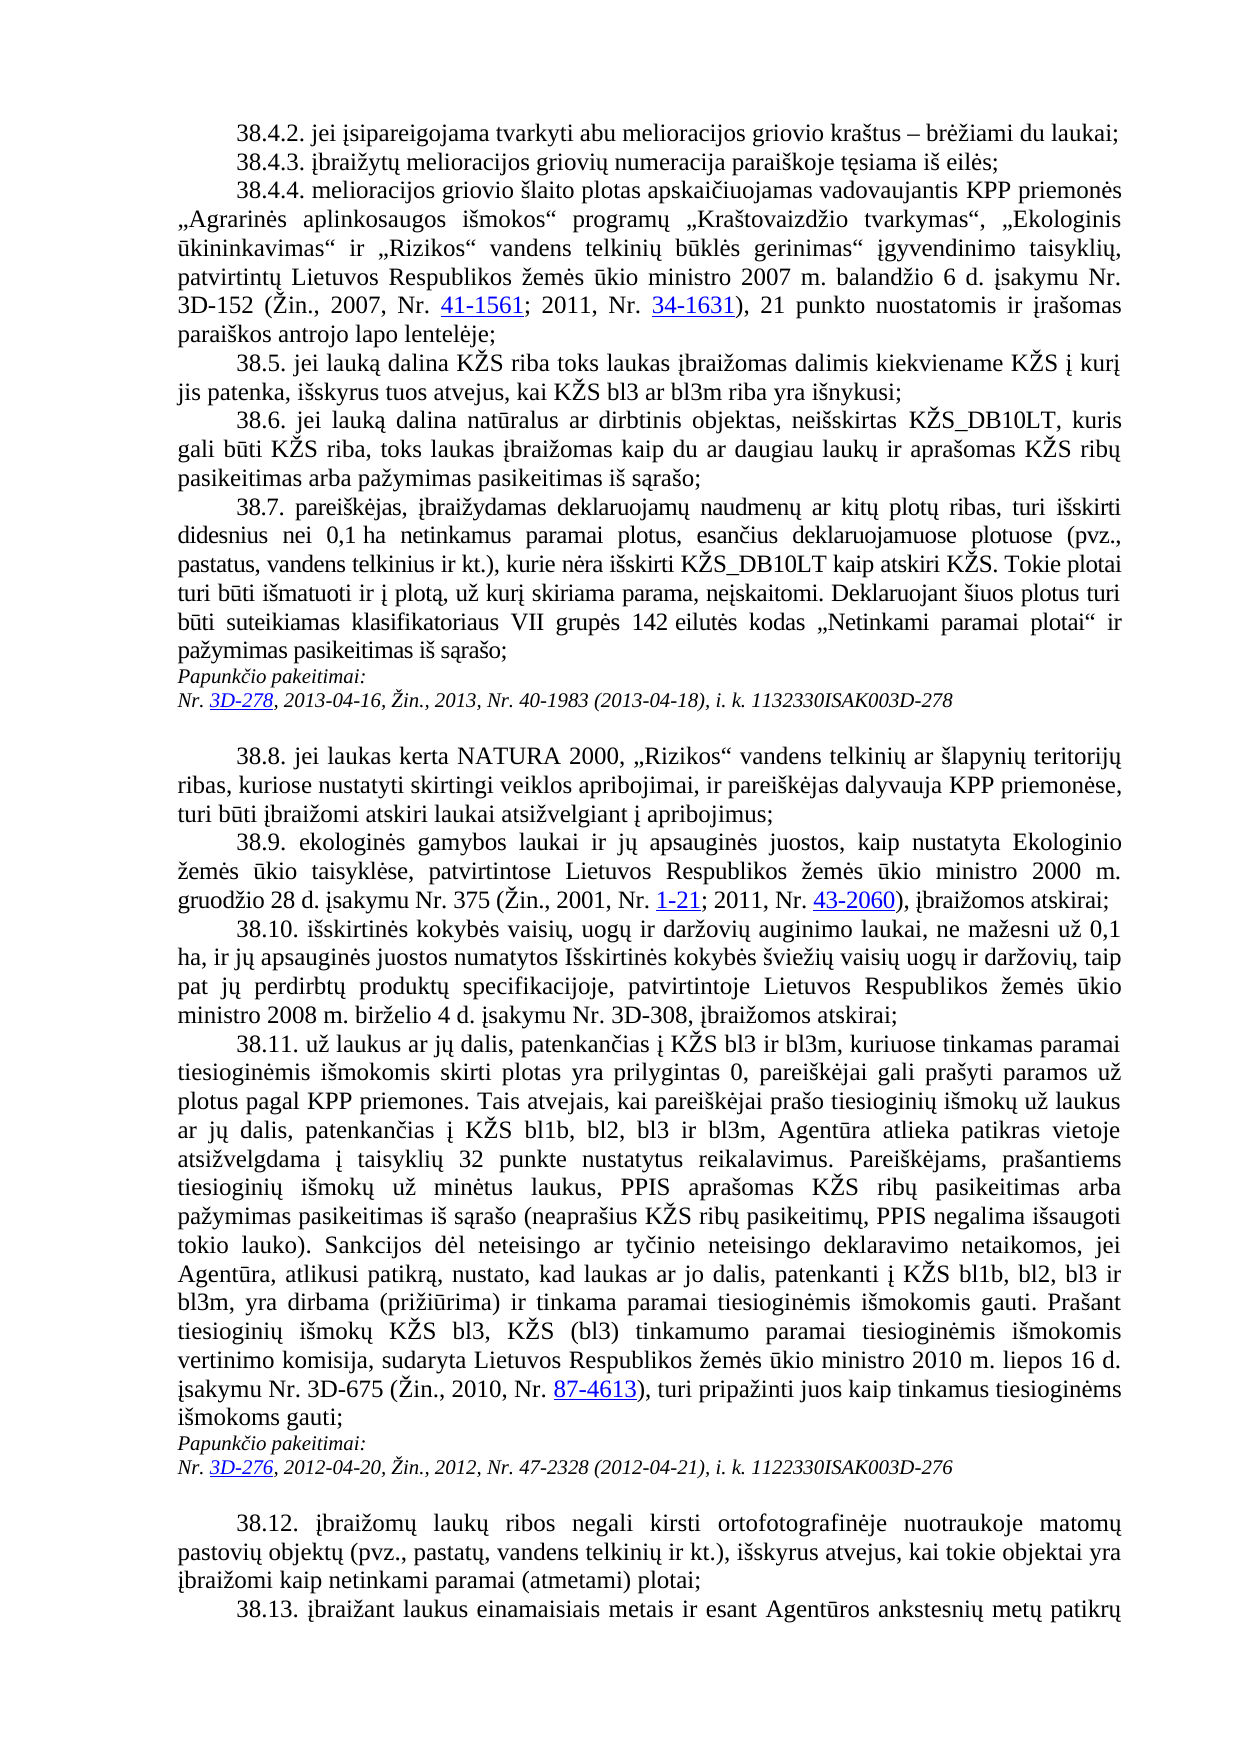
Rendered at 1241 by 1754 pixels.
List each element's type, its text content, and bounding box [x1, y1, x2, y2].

text Papunkčio pakeitimai: [177, 1431, 1122, 1455]
text 38.6. jei lauką dalina natūralus ar dirbtinis objektas, neišskirtas KŽS_DB10LT, kuris gali būti KŽS riba, toks laukas įbraižomas kaip du ar daugiau laukų ir aprašomas KŽS ribų pasikeitimas arba pažymimas pasikeitimas iš sąrašo; [177, 406, 1122, 492]
text Nr. 3D-276, 2012-04-20, Žin., 2012, Nr. 47-2328 (2012-04-21), i. k. 1122330ISAK003D-276 [177, 1455, 1122, 1479]
text 38.7. pareiškėjas, įbraižydamas deklaruojamų naudmenų ar kitų plotų ribas, turi išskirti didesnius nei 0,1 ha netinkamus paramai plotus, esančius deklaruojamuose plotuose (pvz., pastatus, vandens telkinius ir kt.), kurie nėra išskirti KŽS_DB10LT kaip atskiri KŽS. Tokie plotai turi būti išmatuoti ir į plotą, už kurį skiriama parama, neįskaitomi. Deklaruojant šiuos plotus turi būti suteikiamas klasifikatoriaus VII grupės 142 eilutės kodas „Netinkami paramai plotai“ ir pažymimas pasikeitimas iš sąrašo; [177, 492, 1122, 664]
text 38.10. išskirtinės kokybės vaisių, uogų ir daržovių auginimo laukai, ne mažesni už 0,1 ha, ir jų apsauginės juostos numatytos Išskirtinės kokybės šviežių vaisių uogų ir daržovių, taip pat jų perdirbtų produktų specifikacijoje, patvirtintoje Lietuvos Respublikos žemės ūkio ministro 2008 m. birželio 4 d. įsakymu Nr. 3D-308, įbraižomos atskirai; [177, 914, 1122, 1029]
text 38.9. ekologinės gamybos laukai ir jų apsauginės juostos, kaip nustatyta Ekologinio žemės ūkio taisyklėse, patvirtintose Lietuvos Respublikos žemės ūkio ministro 2000 m. gruodžio 28 d. įsakymu Nr. 375 (Žin., 2001, Nr. 1-21; 2011, Nr. 43-2060), įbraižomos atskirai; [177, 827, 1122, 914]
text 38.4.4. melioracijos griovio šlaito plotas apskaičiuojamas vadovaujantis KPP priemonės „Agrarinės aplinkosaugos išmokos“ programų „Kraštovaizdžio tvarkymas“, „Ekologinis ūkininkavimas“ ir „Rizikos“ vandens telkinių būklės gerinimas“ įgyvendinimo taisyklių, patvirtintų Lietuvos Respublikos žemės ūkio ministro 2007 m. balandžio 6 d. įsakymu Nr. 3D-152 (Žin., 2007, Nr. 41-1561; 2011, Nr. 34-1631), 21 punkto nuostatomis ir įrašomas paraiškos antrojo lapo lentelėje; [177, 176, 1122, 348]
text 38.12. įbraižomų laukų ribos negali kirsti ortofotografinėje nuotraukoje matomų pastovių objektų (pvz., pastatų, vandens telkinių ir kt.), išskyrus atvejus, kai tokie objektai yra įbraižomi kaip netinkami paramai (atmetami) plotai; [177, 1508, 1122, 1594]
text 38.5. jei lauką dalina KŽS riba toks laukas įbraižomas dalimis kiekviename KŽS į kurį jis patenka, išskyrus tuos atvejus, kai KŽS bl3 ar bl3m riba yra išnykusi; [177, 348, 1122, 406]
text 38.8. jei laukas kerta NATURA 2000, „Rizikos“ vandens telkinių ar šlapynių teritorijų ribas, kuriose nustatyti skirtingi veiklos apribojimai, ir pareiškėjas dalyvauja KPP priemonėse, turi būti įbraižomi atskiri laukai atsižvelgiant į apribojimus; [177, 741, 1122, 827]
text 38.11. už laukus ar jų dalis, patenkančias į KŽS bl3 ir bl3m, kuriuose tinkamas paramai tiesioginėmis išmokomis skirti plotas yra prilygintas 0, pareiškėjai gali prašyti paramos už plotus pagal KPP priemones. Tais atvejais, kai pareiškėjai prašo tiesioginių išmokų už laukus ar jų dalis, patenkančias į KŽS bl1b, bl2, bl3 ir bl3m, Agentūra atlieka patikras vietoje atsižvelgdama į taisyklių 32 punkte nustatytus reikalavimus. Pareiškėjams, prašantiems tiesioginių išmokų už minėtus laukus, PPIS aprašomas KŽS ribų pasikeitimas arba pažymimas pasikeitimas iš sąrašo (neaprašius KŽS ribų pasikeitimų, PPIS negalima išsaugoti tokio lauko). Sankcijos dėl neteisingo ar tyčinio neteisingo deklaravimo netaikomos, jei Agentūra, atlikusi patikrą, nustato, kad laukas ar jo dalis, patenkanti į KŽS bl1b, bl2, bl3 ir bl3m, yra dirbama (prižiūrima) ir tinkama paramai tiesioginėmis išmokomis gauti. Prašant tiesioginių išmokų KŽS bl3, KŽS (bl3) tinkamumo paramai tiesioginėmis išmokomis vertinimo komisija, sudaryta Lietuvos Respublikos žemės ūkio ministro 2010 m. liepos 16 d. įsakymu Nr. 3D-675 (Žin., 2010, Nr. 87-4613), turi pripažinti juos kaip tinkamus tiesioginėms išmokoms gauti; [177, 1029, 1122, 1431]
text 38.4.3. įbraižytų melioracijos griovių numeracija paraiškoje tęsiama iš eilės; [177, 147, 1122, 176]
text Nr. 3D-278, 2013-04-16, Žin., 2013, Nr. 40-1983 (2013-04-18), i. k. 1132330ISAK003D-278 [177, 688, 1122, 712]
text 38.13. įbraižant laukus einamaisiais metais ir esant Agentūros ankstesnių metų patikrų [177, 1594, 1122, 1623]
text Papunkčio pakeitimai: [177, 664, 1122, 688]
text 38.4.2. jei įsipareigojama tvarkyti abu melioracijos griovio kraštus – brėžiami du laukai; [177, 118, 1122, 147]
